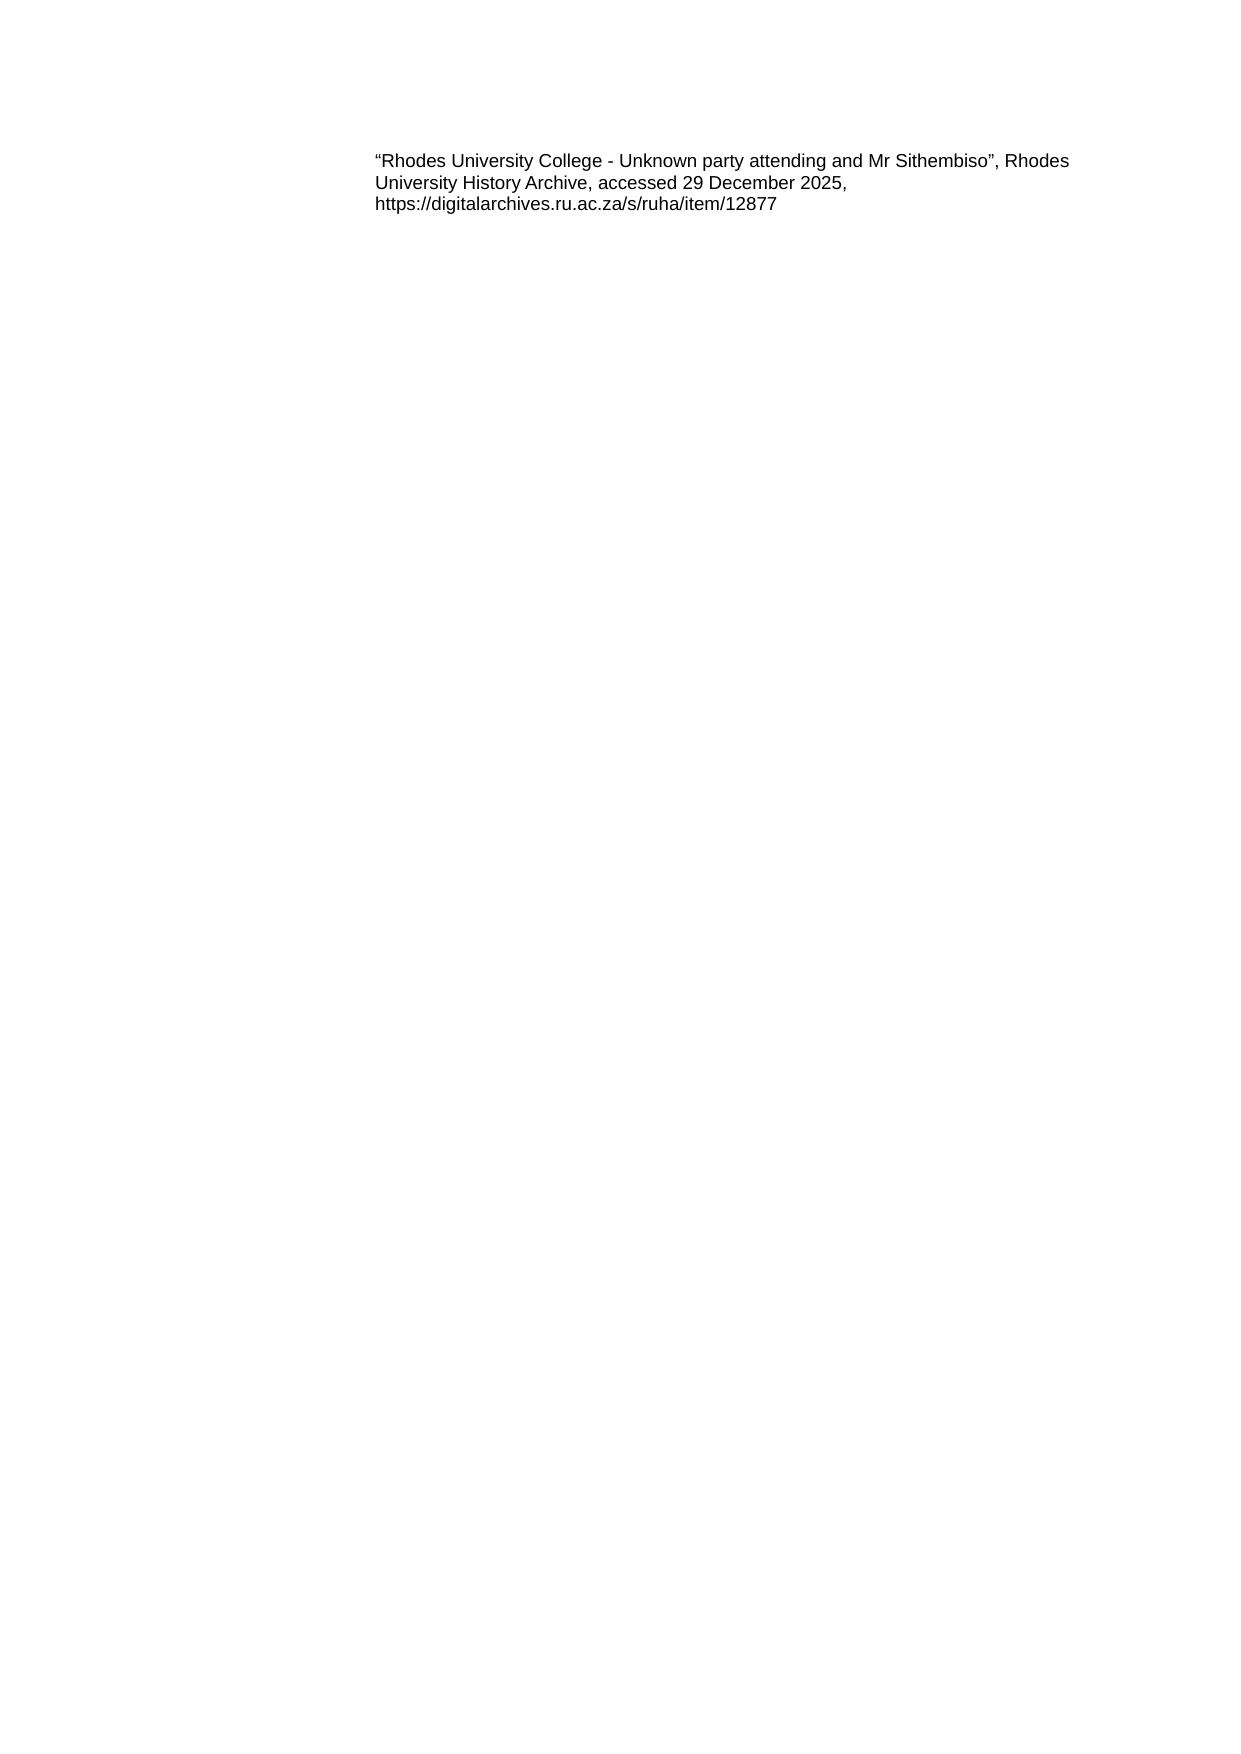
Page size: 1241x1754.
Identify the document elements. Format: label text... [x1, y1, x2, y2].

text “Rhodes University College - Unknown party attending and Mr Sithembiso”, Rhodes University History Archive, accessed 29 December 2025, https://digitalarchives.ru.ac.za/s/ruha/item/12877 [375, 150, 1090, 215]
